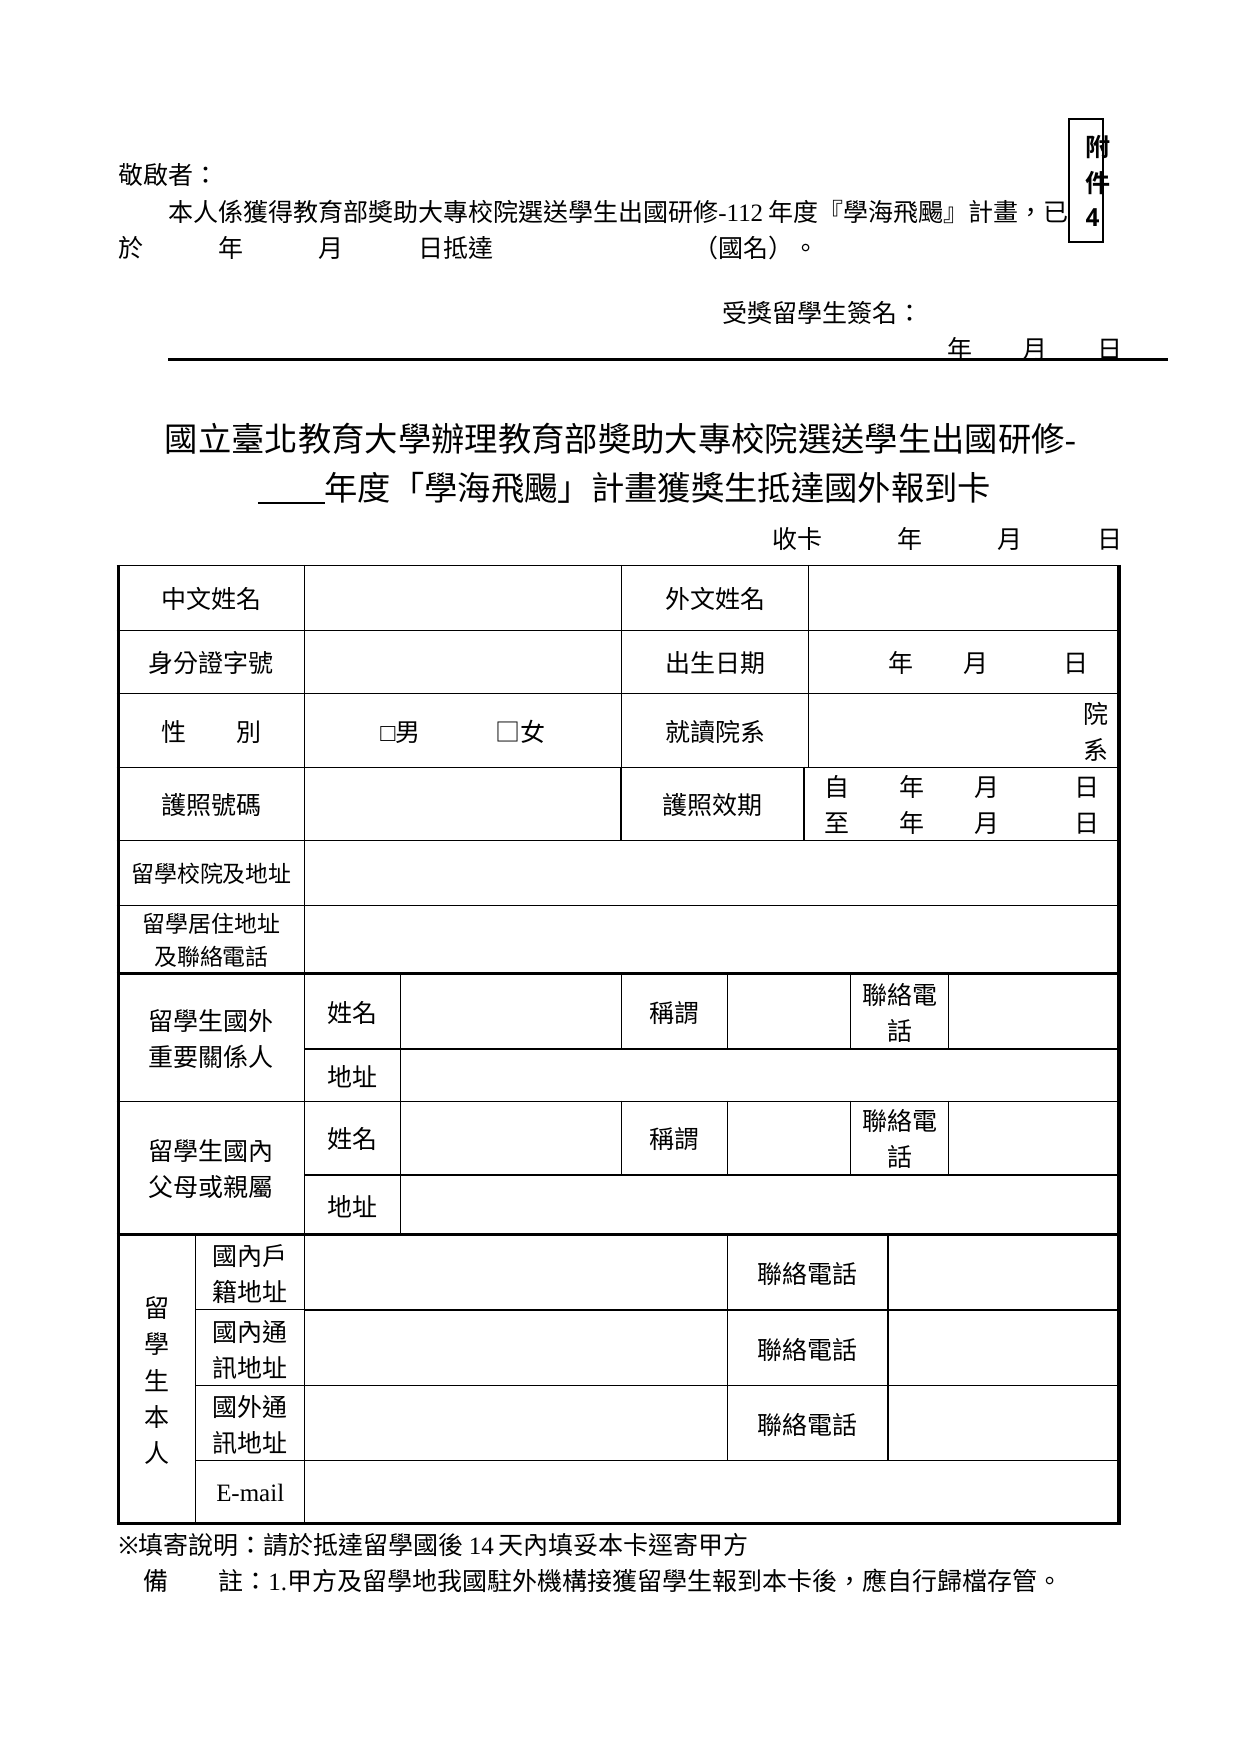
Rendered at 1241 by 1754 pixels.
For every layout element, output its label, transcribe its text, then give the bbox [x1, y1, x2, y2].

text 敬啟者： [1104, 156, 1122, 192]
text 年度「學海飛颺」計畫獲獎生抵達國外報到卡 [118, 461, 1122, 510]
table_cell 姓名 [305, 1102, 400, 1174]
table_cell [305, 1386, 727, 1460]
table_cell 就讀院系 [622, 694, 808, 767]
table_cell [305, 1311, 727, 1384]
table_cell 年 月 日 [809, 631, 1117, 693]
text 敬啟者： [118, 156, 1068, 192]
table_cell 出生日期 [622, 631, 808, 693]
table_cell [889, 1311, 1117, 1384]
table_cell [728, 975, 850, 1048]
text 國立臺北教育大學辦理教育部奬助大專校院選送學生出國研修- [118, 413, 1122, 461]
table_cell 聯絡電話 [851, 975, 948, 1048]
table_cell [401, 975, 621, 1048]
text 受獎留學生簽名： [118, 293, 1122, 329]
table_cell [401, 1050, 1117, 1101]
table_cell [305, 1461, 1117, 1522]
text 敬啟者： [1070, 120, 1102, 241]
table_cell [305, 768, 620, 840]
table_cell E-mail [196, 1461, 304, 1522]
table_cell 國內戶 籍地址 [196, 1236, 304, 1309]
table_cell [889, 1236, 1117, 1309]
table_cell 留學生本人 [120, 1236, 195, 1522]
table_cell 聯絡電話 [851, 1102, 948, 1174]
table_header [809, 566, 1117, 630]
text 本人係獲得教育部奬助大專校院選送學生出國研修-112年度『學海飛颺』計畫，已於 年 月 日抵達 （國名）。 [118, 192, 1072, 264]
table_header [305, 566, 621, 630]
table_cell 國內通 訊地址 [196, 1310, 304, 1384]
text 收卡 年 月 日 [118, 519, 1122, 555]
text 備 註：1.甲方及留學地我國駐外機構接獲留學生報到本卡後，應自行歸檔存管。 [143, 1562, 1122, 1598]
table_cell 地址 [305, 1176, 400, 1233]
table_cell [728, 1102, 850, 1174]
text ※填寄說明：請於抵達留學國後14天內填妥本卡逕寄甲方 [118, 1525, 1122, 1562]
table_header 中文姓名 [120, 566, 304, 630]
table_cell [305, 906, 1117, 972]
table_cell 聯絡電話 [728, 1311, 887, 1384]
table_cell 國外通 訊地址 [196, 1386, 304, 1460]
table_cell [889, 1386, 1117, 1460]
table_cell 身分證字號 [120, 631, 304, 693]
table_cell 性 別 [120, 694, 304, 767]
table_cell □男 □女 [305, 694, 621, 767]
table_cell 自 年 月 日 至 年 月 日 [805, 768, 1117, 840]
table_cell [401, 1176, 1117, 1233]
table_cell 聯絡電話 [728, 1386, 887, 1460]
table_cell [401, 1102, 621, 1174]
table_cell 院 系 [809, 694, 1117, 767]
table_cell 留學生國外 重要關係人 [120, 975, 304, 1101]
table_cell [305, 1236, 727, 1309]
table_cell 聯絡電話 [728, 1236, 887, 1309]
table_cell [305, 631, 621, 693]
table_cell 護照號碼 [120, 768, 304, 840]
table_cell 地址 [305, 1050, 400, 1101]
table_cell [305, 841, 1117, 905]
text 年 月 日 [118, 329, 1122, 366]
table_cell [949, 1102, 1117, 1174]
table_cell 姓名 [305, 975, 400, 1048]
table_header 外文姓名 [622, 566, 808, 630]
table_cell 稱謂 [622, 975, 727, 1048]
table_cell [949, 975, 1117, 1048]
table_cell 護照效期 [622, 768, 803, 840]
table_cell 稱謂 [622, 1102, 727, 1174]
table_cell 留學居住地址 及聯絡電話 [120, 906, 304, 972]
table_cell 留學生國內 父母或親屬 [120, 1102, 304, 1233]
table_cell 留學校院及地址 [120, 841, 304, 905]
